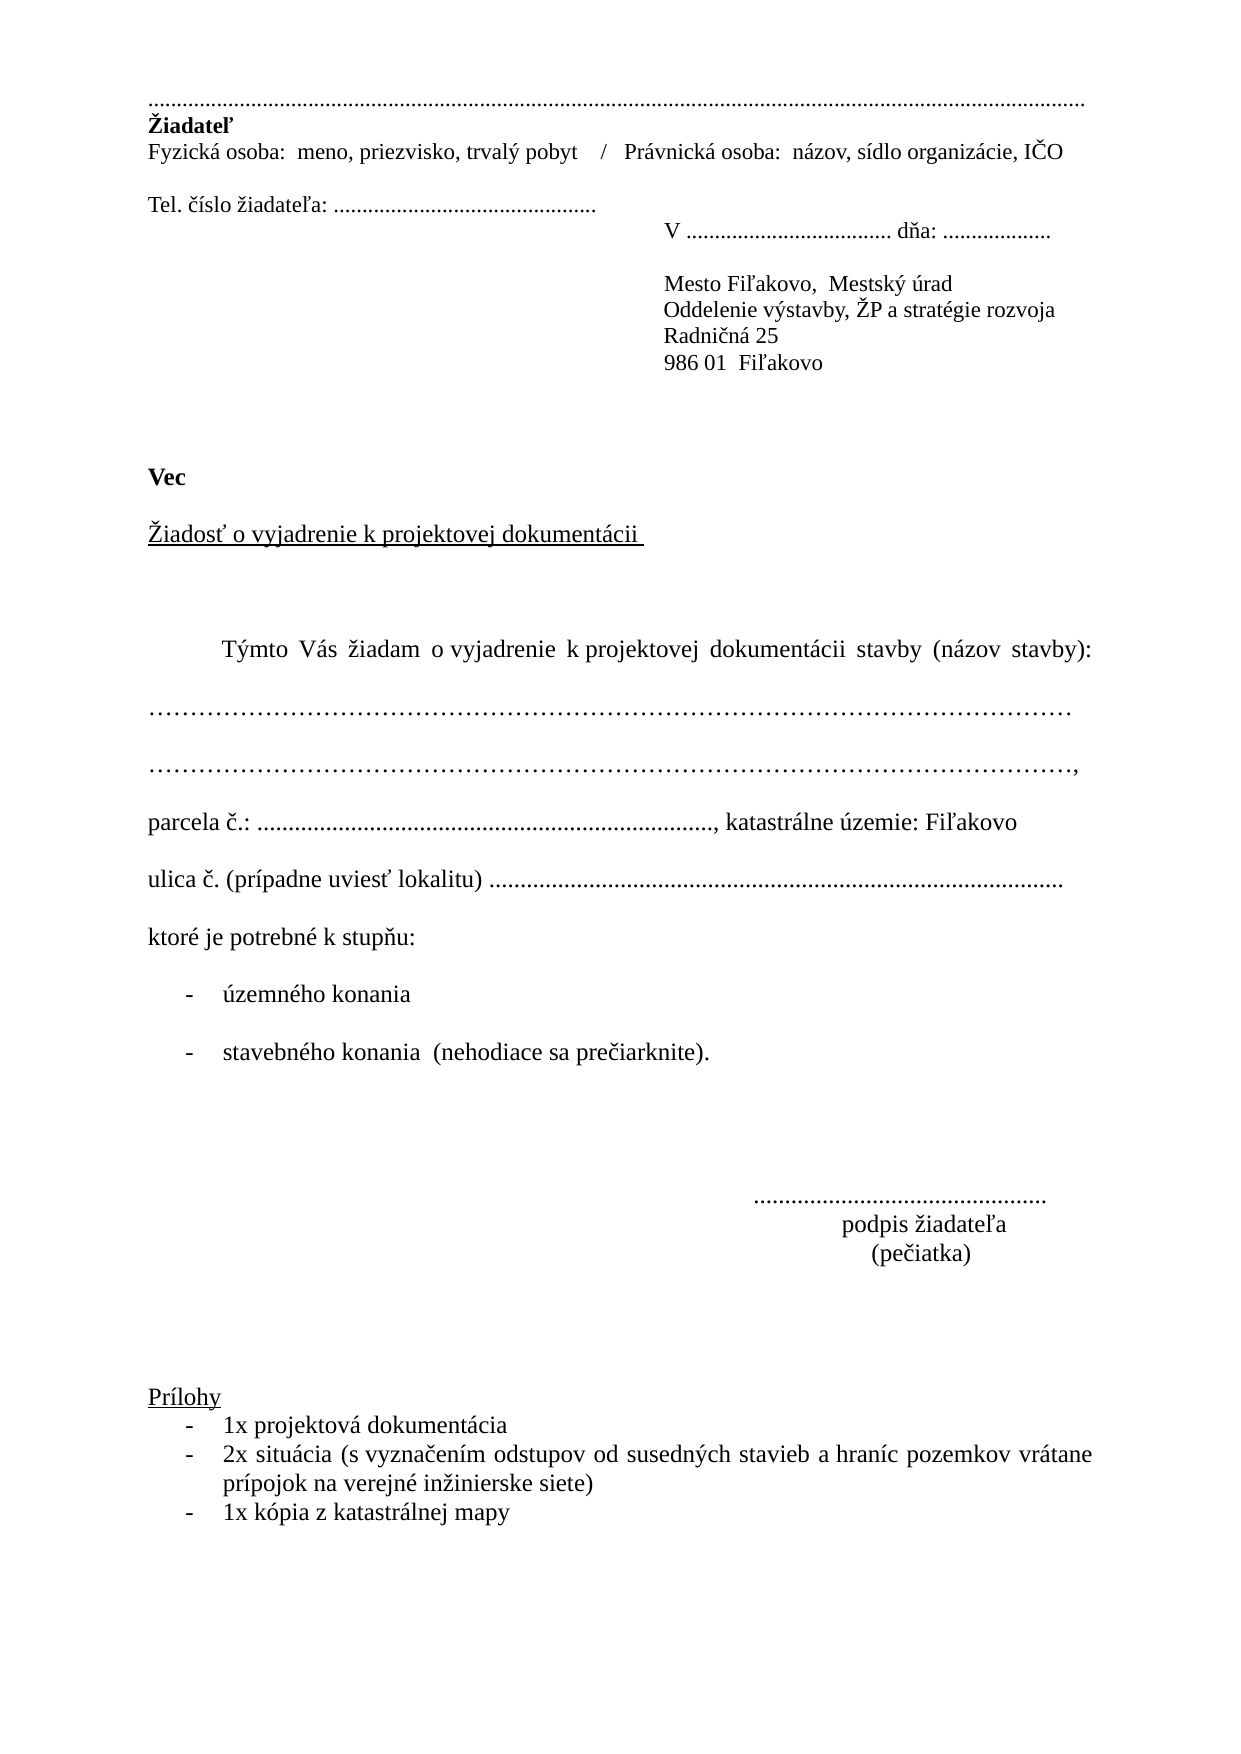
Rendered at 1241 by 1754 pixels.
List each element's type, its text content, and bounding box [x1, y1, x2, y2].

text .................................................................................................................................................................... [148, 85, 1093, 112]
text ............................................... [753, 1180, 1093, 1209]
text Fyzická osoba: meno, priezvisko, trvalý pobyt / Právnická osoba: názov, sídlo organizácie, IČO [148, 138, 1093, 164]
text Týmto Vás žiadam o vyjadrenie k projektovej dokumentácii stavby (názov stavby): ……………………………………………………………………………………………………………………………………………………………………………………………………, [148, 634, 1093, 778]
text 986 01 Fiľakovo [590, 349, 1093, 375]
text Oddelenie výstavby, ŽP a stratégie rozvoja [663, 296, 1093, 323]
text Prílohy [148, 1382, 1093, 1410]
subtitle V .................................... dňa: ................... [590, 217, 1093, 243]
subtitle Mesto Fiľakovo, Mestský úrad [590, 270, 1093, 296]
text ulica č. (prípadne uviesť lokalitu) ............................................................................................ [148, 864, 1093, 893]
list územného konania [185, 979, 1093, 1008]
text (pečiatka) [871, 1238, 1093, 1267]
list 1x kópia z katastrálnej mapy [185, 1497, 1093, 1525]
list stavebného konania (nehodiace sa prečiarknite). [185, 1037, 1093, 1065]
text parcela č.: ........................................................................., katastrálne územie: Fiľakovo [148, 807, 1093, 835]
text podpis žiadateľa [842, 1209, 1093, 1238]
text Žiadosť o vyjadrenie k projektovej dokumentácii [148, 519, 1093, 548]
text ktoré je potrebné k stupňu: [148, 922, 1093, 950]
text Žiadateľ [148, 112, 1093, 138]
text Vec [148, 462, 1093, 490]
text Tel. číslo žiadateľa: .............................................. [148, 191, 1093, 217]
list 2x situácia (s vyznačením odstupov od susedných stavieb a hraníc pozemkov vrátane prípojok na verejné inžinierske siete) [185, 1439, 1093, 1497]
list 1x projektová dokumentácia [185, 1410, 1093, 1439]
text Radničná 25 [589, 323, 1093, 349]
